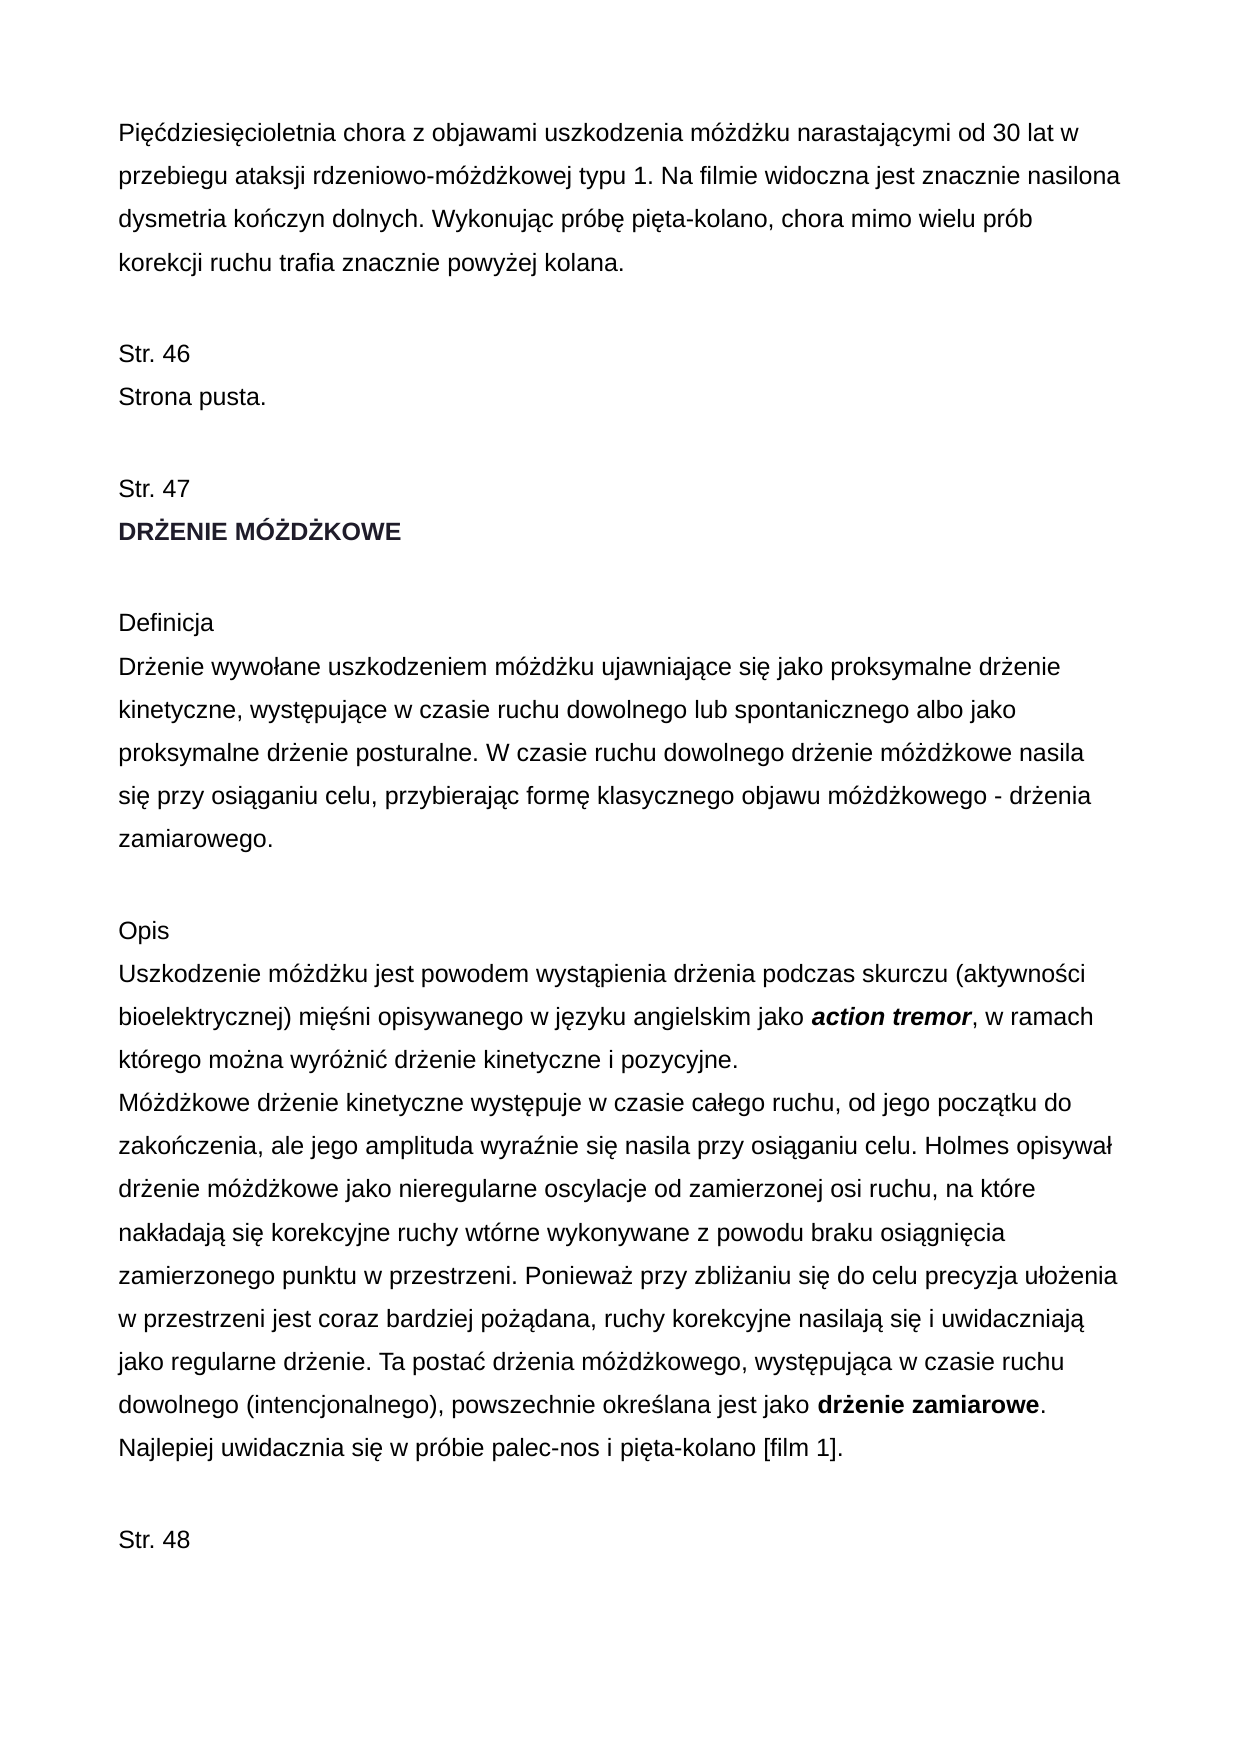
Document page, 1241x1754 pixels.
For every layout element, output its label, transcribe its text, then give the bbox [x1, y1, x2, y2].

text Móżdżkowe drżenie kinetyczne występuje w czasie całego ruchu, od jego początku do zakończenia, ale jego amplituda wyraźnie się nasila przy osiąganiu celu. Holmes opisywał drżenie móżdżkowe jako nieregularne oscylacje od zamierzonej osi ruchu, na które nakładają się korekcyjne ruchy wtórne wykonywane z powodu braku osiągnięcia zamierzonego punktu w przestrzeni. Ponieważ przy zbliżaniu się do celu precyzja ułożenia w przestrzeni jest coraz bardziej pożądana, ruchy korekcyjne nasilają się i uwidaczniają jako regularne drżenie. Ta postać drżenia móżdżkowego, występująca w czasie ruchu dowolnego (intencjonalnego), powszechnie określana jest jako drżenie zamiarowe. Najlepiej uwidacznia się w próbie palec-nos i pięta-kolano [film 1]. [118, 1088, 1122, 1462]
subtitle DRŻENIE MÓŻDŻKOWE [118, 517, 1122, 546]
text Uszkodzenie móżdżku jest powodem wystąpienia drżenia podczas skurczu (aktywności bioelektrycznej) mięśni opisywanego w języku angielskim jako action tremor, w ramach którego można wyróżnić drżenie kinetyczne i pozycyjne. [118, 959, 1122, 1074]
text Drżenie wywołane uszkodzeniem móżdżku ujawniające się jako proksymalne drżenie kinetyczne, występujące w czasie ruchu dowolnego lub spontanicznego albo jako proksymalne drżenie posturalne. W czasie ruchu dowolnego drżenie móżdżkowe nasila się przy osiąganiu celu, przybierając formę klasycznego objawu móżdżkowego - drżenia zamiarowego. [118, 652, 1122, 853]
text Definicja [118, 608, 1122, 637]
text Pięćdziesięcioletnia chora z objawami uszkodzenia móżdżku narastającymi od 30 lat w przebiegu ataksji rdzeniowo-móżdżkowej typu 1. Na filmie widoczna jest znacznie nasilona dysmetria kończyn dolnych. Wykonując próbę pięta-kolano, chora mimo wielu prób korekcji ruchu trafia znacznie powyżej kolana. [118, 118, 1122, 276]
text Str. 47 [118, 474, 1122, 502]
text Strona pusta. [118, 382, 1122, 411]
text Opis [118, 916, 1122, 944]
text Str. 46 [118, 339, 1122, 368]
text Str. 48 [118, 1525, 1122, 1553]
